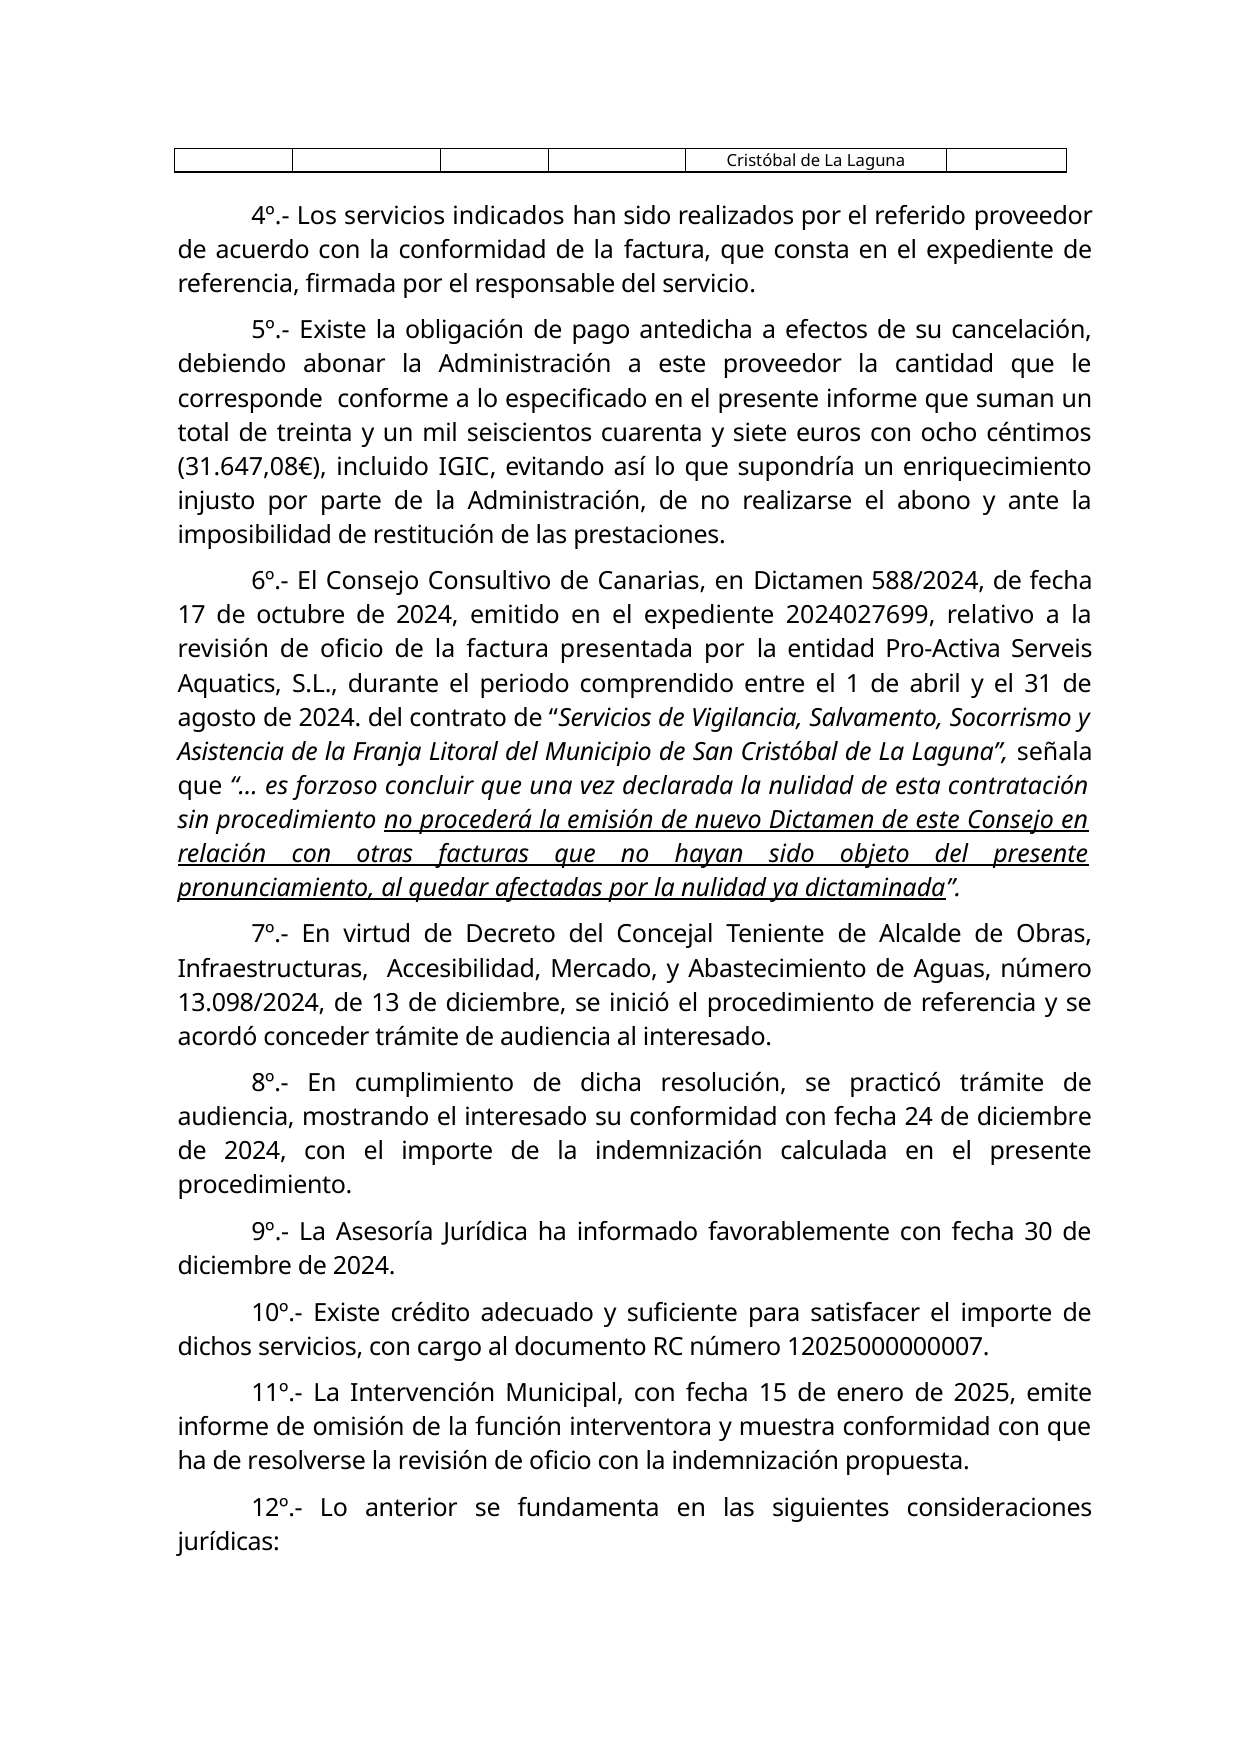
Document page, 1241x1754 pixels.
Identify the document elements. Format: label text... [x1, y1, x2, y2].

text 8º.- En cumplimiento de dicha resolución, se practicó trámite de audiencia, mostrando el interesado su conformidad con fecha 24 de diciembre de 2024, con el importe de la indemnización calculada en el presente procedimiento. [177, 1065, 1093, 1201]
table_cell Cristóbal de La Laguna [686, 149, 946, 171]
text 5º.- Existe la obligación de pago antedicha a efectos de su cancelación, debiendo abonar la Administración a este proveedor la cantidad que le corresponde conforme a lo especificado en el presente informe que suman un total de treinta y un mil seiscientos cuarenta y siete euros con ocho céntimos (31.647,08€), incluido IGIC, evitando así lo que supondría un enriquecimiento injusto por parte de la Administración, de no realizarse el abono y ante la imposibilidad de restitución de las prestaciones. [177, 312, 1093, 551]
text 10º.- Existe crédito adecuado y suficiente para satisfacer el importe de dichos servicios, con cargo al documento RC número 12025000000007. [177, 1294, 1093, 1362]
text 12º.- Lo anterior se fundamenta en las siguientes consideraciones jurídicas: [177, 1489, 1093, 1558]
table_cell [175, 149, 292, 171]
table_cell [441, 149, 548, 171]
text 6º.- El Consejo Consultivo de Canarias, en Dictamen 588/2024, de fecha 17 de octubre de 2024, emitido en el expediente 2024027699, relativo a la revisión de oficio de la factura presentada por la entidad Pro-Activa Serveis Aquatics, S.L., durante el periodo comprendido entre el 1 de abril y el 31 de agosto de 2024. del contrato de “Servicios de Vigilancia, Salvamento, Socorrismo y Asistencia de la Franja Litoral del Municipio de San Cristóbal de La Laguna”, señala que “… es forzoso concluir que una vez declarada la nulidad de esta contratación sin procedimiento no procederá la emisión de nuevo Dictamen de este Consejo en relación con otras facturas que no hayan sido objeto del presente pronunciamiento, al quedar afectadas por la nulidad ya dictaminada”. [177, 563, 1093, 904]
text 7º.- En virtud de Decreto del Concejal Teniente de Alcalde de Obras, Infraestructuras, Accesibilidad, Mercado, y Abastecimiento de Aguas, número 13.098/2024, de 13 de diciembre, se inició el procedimiento de referencia y se acordó conceder trámite de audiencia al interesado. [177, 916, 1093, 1052]
table_cell [947, 149, 1066, 171]
text 11º.- La Intervención Municipal, con fecha 15 de enero de 2025, emite informe de omisión de la función interventora y muestra conformidad con que ha de resolverse la revisión de oficio con la indemnización propuesta. [177, 1375, 1093, 1477]
table_cell [549, 149, 685, 171]
text 4º.- Los servicios indicados han sido realizados por el referido proveedor de acuerdo con la conformidad de la factura, que consta en el expediente de referencia, firmada por el responsable del servicio. [177, 197, 1093, 299]
text 9º.- La Asesoría Jurídica ha informado favorablemente con fecha 30 de diciembre de 2024. [177, 1214, 1093, 1282]
table_cell [293, 149, 440, 171]
